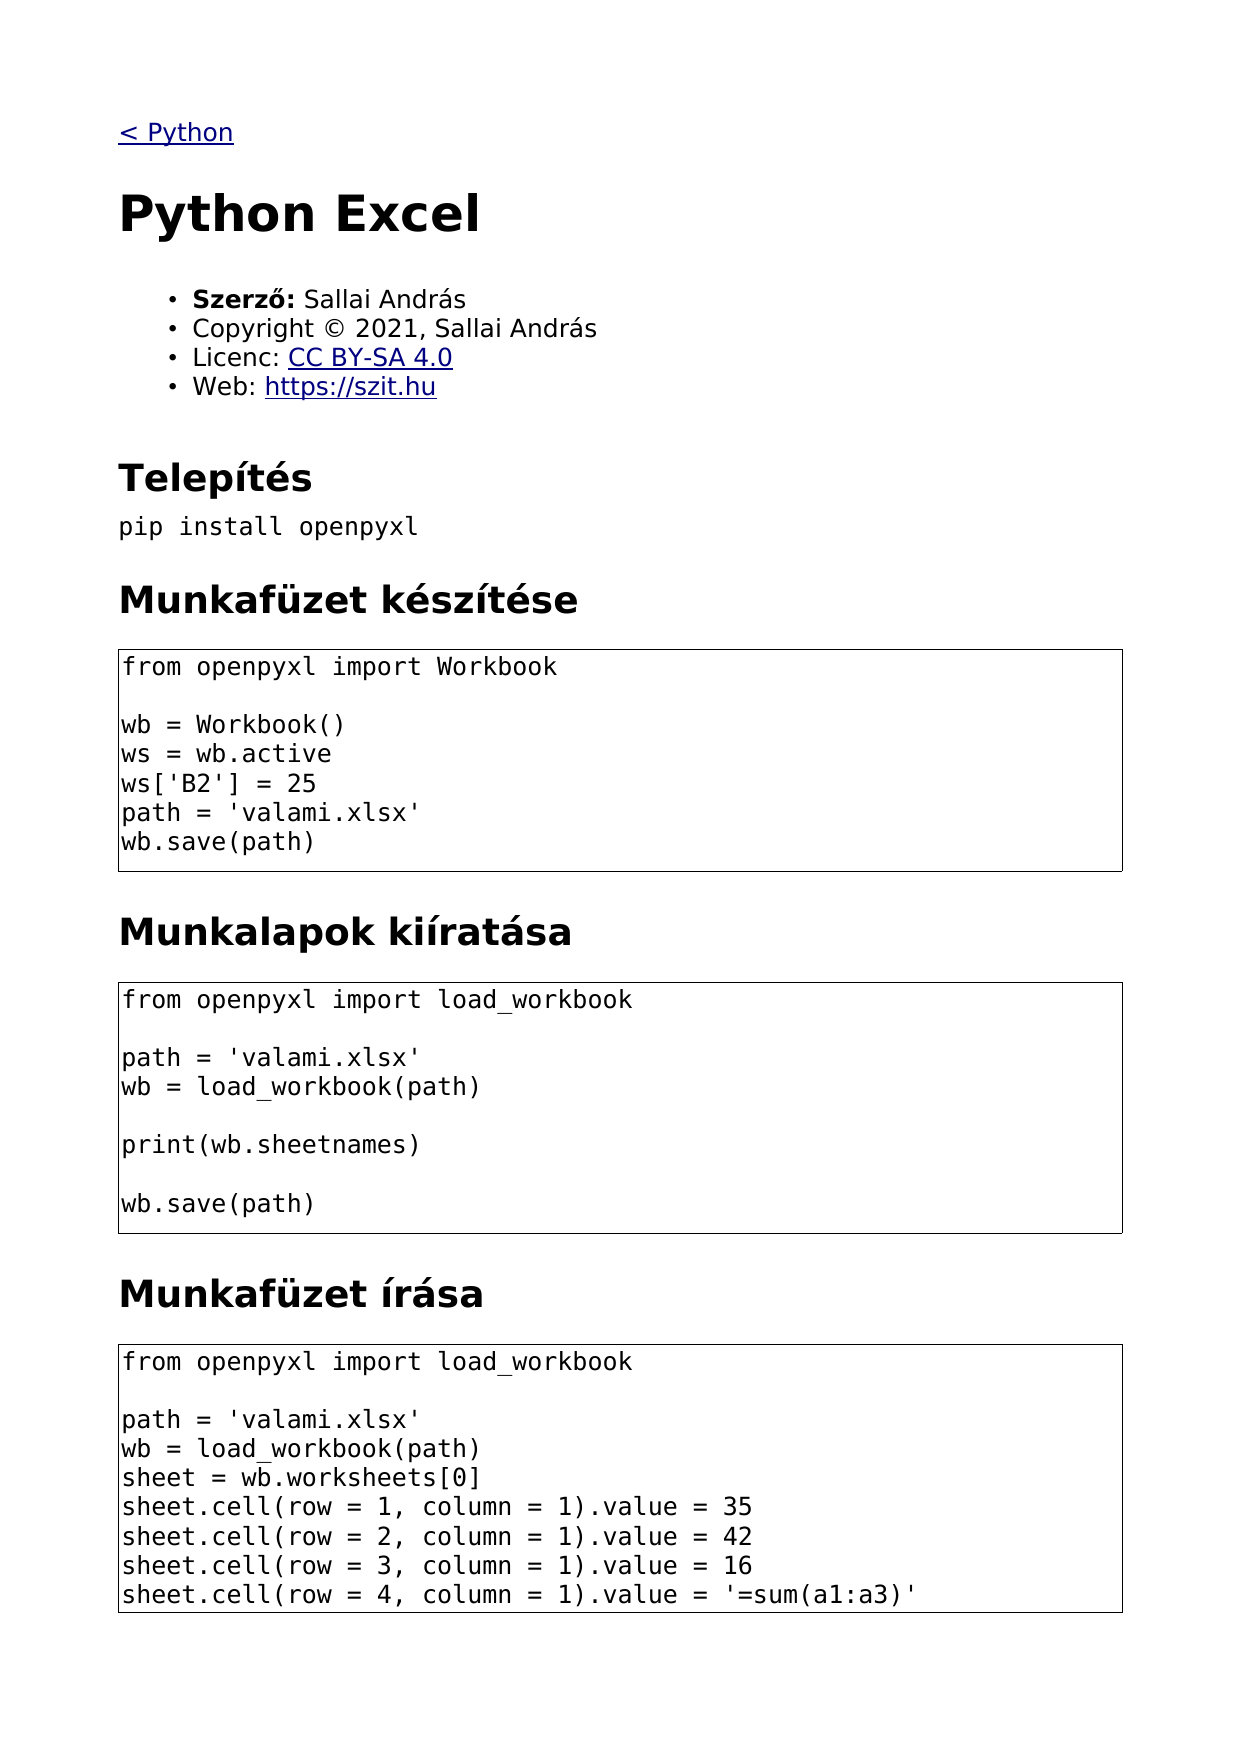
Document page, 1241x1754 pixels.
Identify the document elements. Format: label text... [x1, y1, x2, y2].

subtitle Telepítés [118, 456, 1122, 500]
text < Python [118, 118, 1122, 147]
table_header from openpyxl import Workbook wb = Workbook() ws = wb.active ws['B2'] = 25 path = 'valami.xlsx' wb.save(path) [119, 650, 1122, 871]
subtitle Munkafüzet írása [118, 1273, 1122, 1316]
subtitle Munkalapok kiíratása [118, 911, 1122, 954]
subtitle Munkafüzet készítése [118, 578, 1122, 622]
list Web: https://szit.hu [177, 372, 1122, 402]
list Copyright © 2021, Sallai András [177, 314, 1122, 343]
subtitle Python Excel [118, 185, 1122, 243]
text pip install openpyxl [118, 512, 1122, 541]
list Szerző: Sallai András [177, 285, 1122, 314]
list Licenc: CC BY-SA 4.0 [177, 343, 1122, 372]
table_header from openpyxl import load_workbook path = 'valami.xlsx' wb = load_workbook(path) print(wb.sheetnames) wb.save(path) [119, 983, 1122, 1233]
table_header from openpyxl import load_workbook path = 'valami.xlsx' wb = load_workbook(path) sheet = wb.worksheets[0] sheet.cell(row = 1, column = 1).value = 35 sheet.cell(row = 2, column = 1).value = 42 sheet.cell(row = 3, column = 1).value = 16 sheet.cell(row = 4, column = 1).value = '=sum(a1:a3)' [119, 1345, 1122, 1612]
